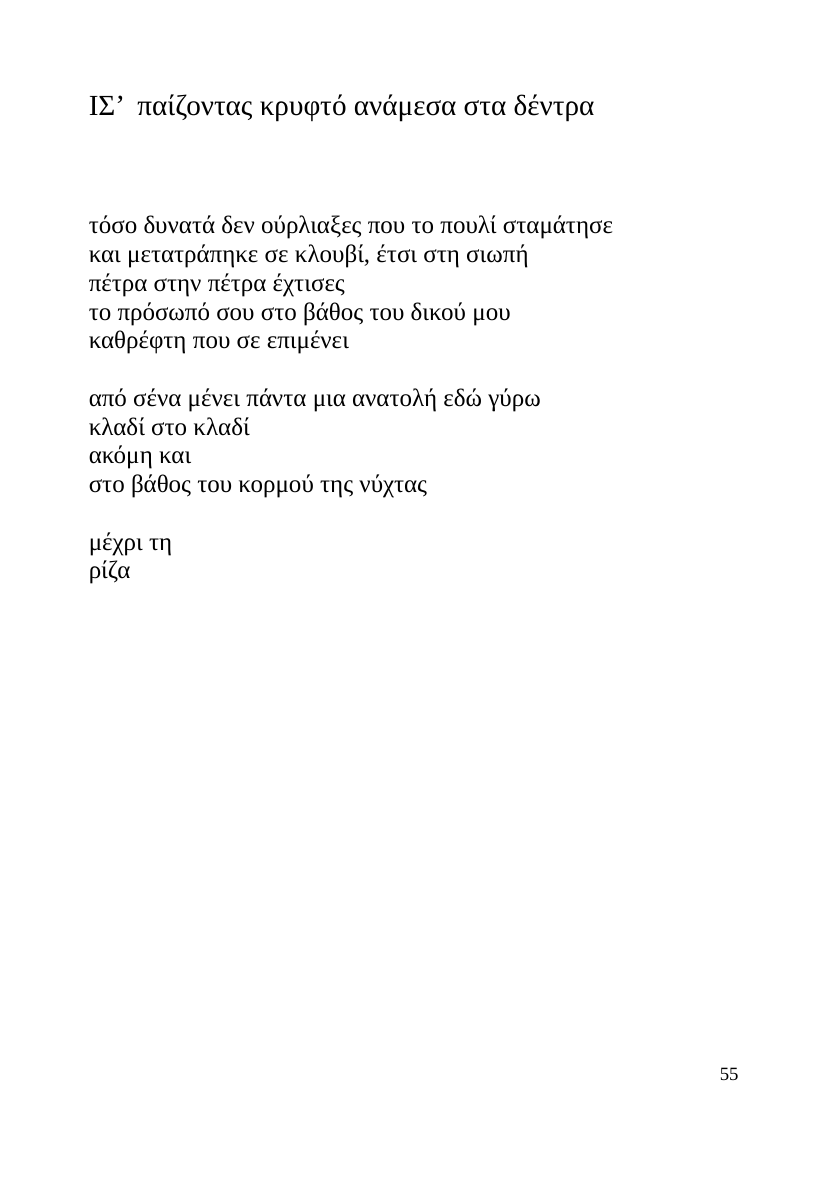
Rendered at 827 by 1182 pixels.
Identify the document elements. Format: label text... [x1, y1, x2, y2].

text πέτρα στην πέτρα έχτισες [88, 268, 738, 297]
text το πρόσωπό σου στο βάθος του δικού μου [88, 297, 738, 326]
text και μετατράπηκε σε κλουβί, έτσι στη σιωπή [88, 239, 738, 268]
text ΙΣ’ παίζοντας κρυφτό ανάμεσα στα δέντρα [88, 88, 738, 122]
text τόσο δυνατά δεν ούρλιαξες που το πουλί σταμάτησε [88, 211, 738, 239]
text καθρέφτη που σε επιμένει [88, 326, 738, 354]
text στο βάθος του κορμού της νύχτας [88, 469, 738, 498]
text μέχρι τη [88, 527, 738, 556]
text κλαδί στο κλαδί [88, 412, 738, 441]
text ακόμη και [88, 441, 738, 469]
text ρίζα [88, 556, 738, 584]
text από σένα μένει πάντα μια ανατολή εδώ γύρω [88, 383, 738, 412]
